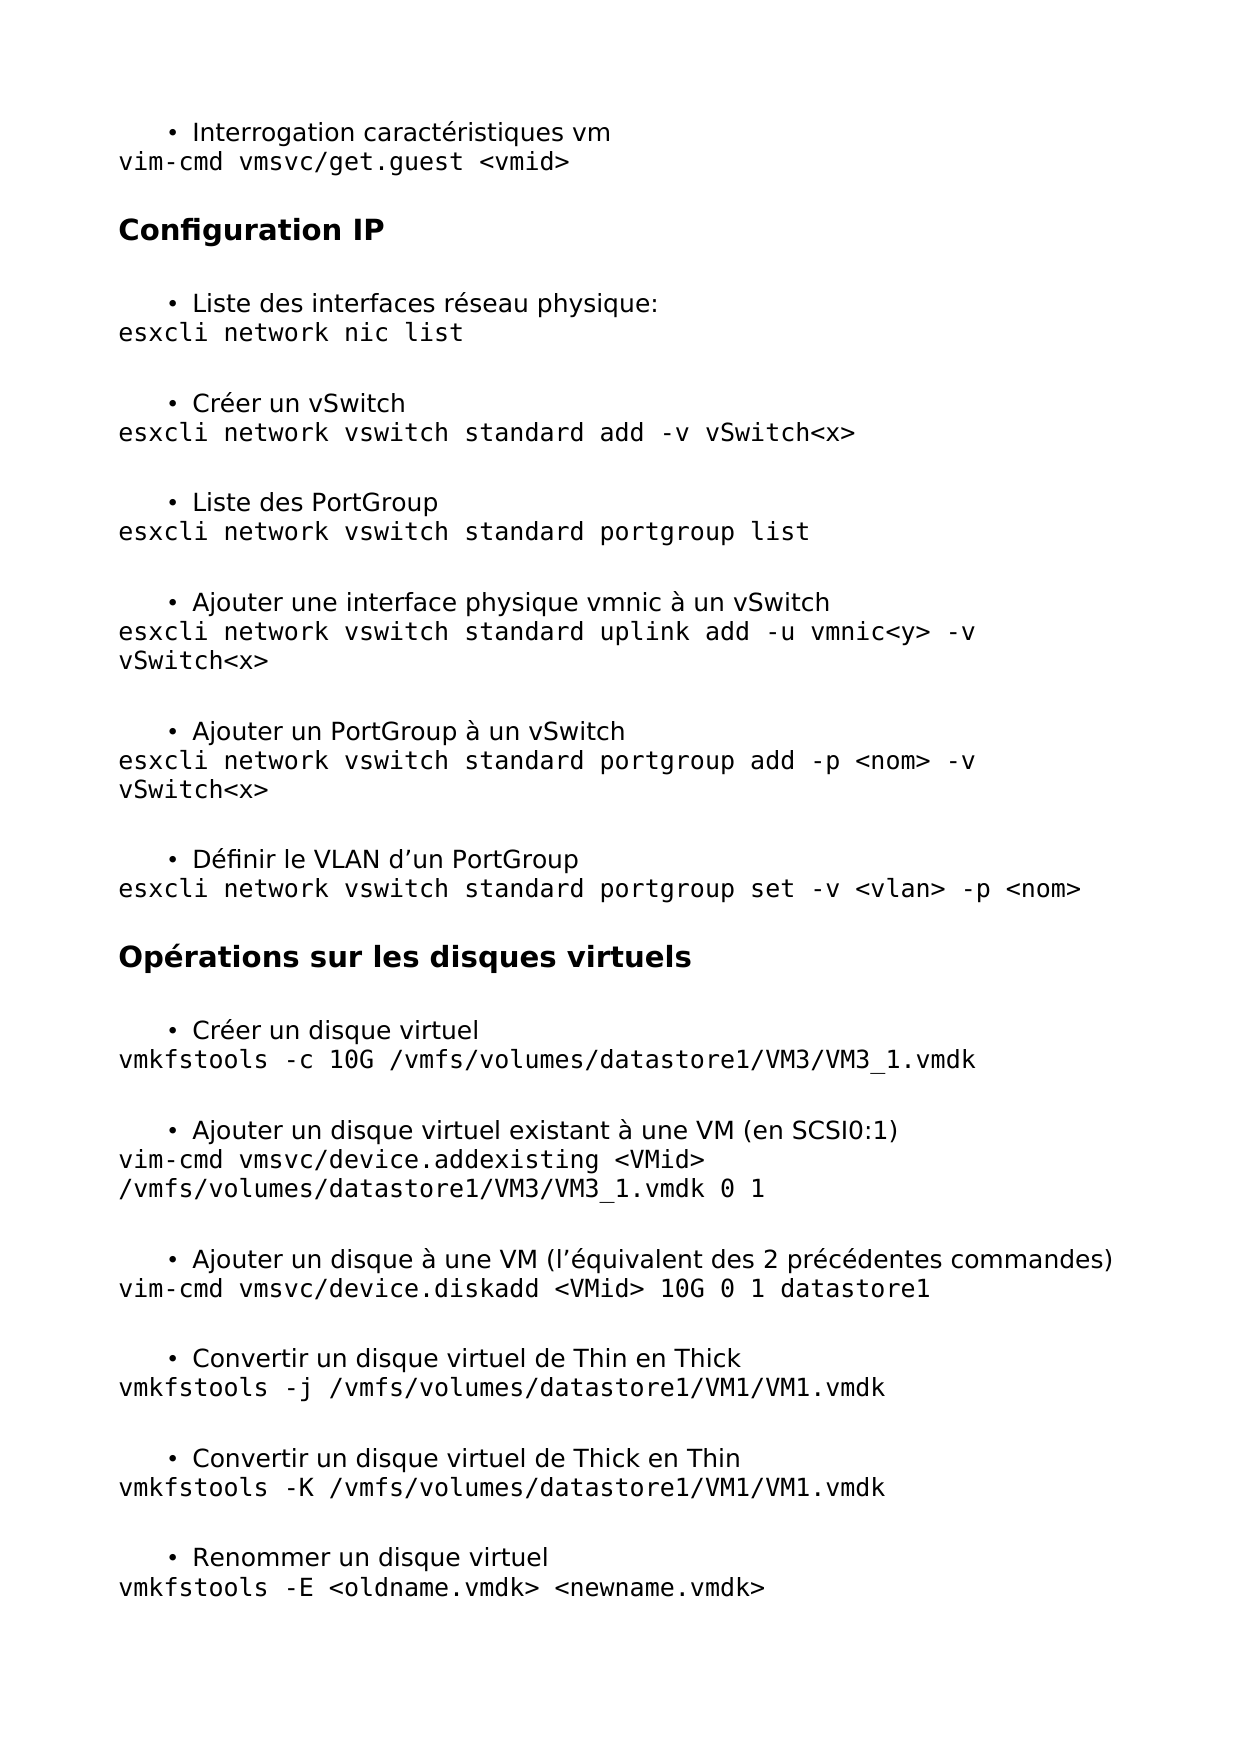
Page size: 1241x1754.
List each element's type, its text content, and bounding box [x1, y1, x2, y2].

list Convertir un disque virtuel de Thick en Thin [177, 1444, 1122, 1473]
text vmkfstools -j /vmfs/volumes/datastore1/VM1/VM1.vmdk [118, 1373, 1122, 1403]
list Interrogation caractéristiques vm [177, 118, 1122, 147]
list Ajouter une interface physique vmnic à un vSwitch [177, 588, 1122, 617]
list Ajouter un disque virtuel existant à une VM (en SCSI0:1) [177, 1116, 1122, 1145]
list Renommer un disque virtuel [177, 1543, 1122, 1573]
list Ajouter un PortGroup à un vSwitch [177, 717, 1122, 746]
list Ajouter un disque à une VM (l’équivalent des 2 précédentes commandes) [177, 1245, 1122, 1274]
subtitle Opérations sur les disques virtuels [118, 941, 1122, 974]
text vim-cmd vmsvc/device.diskadd <VMid> 10G 0 1 datastore1 [118, 1274, 1122, 1303]
list Liste des interfaces réseau physique: [177, 289, 1122, 318]
text vmkfstools -E <oldname.vmdk> <newname.vmdk> [118, 1573, 1122, 1602]
text esxcli network vswitch standard portgroup list [118, 517, 1122, 547]
text esxcli network nic list [118, 318, 1122, 347]
list Créer un disque virtuel [177, 1016, 1122, 1046]
list Convertir un disque virtuel de Thin en Thick [177, 1344, 1122, 1373]
text esxcli network vswitch standard add -v vSwitch<x> [118, 418, 1122, 447]
list Liste des PortGroup [177, 488, 1122, 517]
text esxcli network vswitch standard portgroup add -p <nom> -v vSwitch<x> [118, 746, 1122, 804]
text esxcli network vswitch standard uplink add -u vmnic<y> -v vSwitch<x> [118, 617, 1122, 675]
text vmkfstools -c 10G /vmfs/volumes/datastore1/VM3/VM3_1.vmdk [118, 1046, 1122, 1075]
list Créer un vSwitch [177, 389, 1122, 418]
text vim-cmd vmsvc/get.guest <vmid> [118, 147, 1122, 176]
text esxcli network vswitch standard portgroup set -v <vlan> -p <nom> [118, 874, 1122, 904]
text vim-cmd vmsvc/device.addexisting <VMid> /vmfs/volumes/datastore1/VM3/VM3_1.vmdk 0 1 [118, 1145, 1122, 1203]
text vmkfstools -K /vmfs/volumes/datastore1/VM1/VM1.vmdk [118, 1473, 1122, 1502]
subtitle Configuration IP [118, 213, 1122, 247]
list Définir le VLAN d’un PortGroup [177, 845, 1122, 874]
